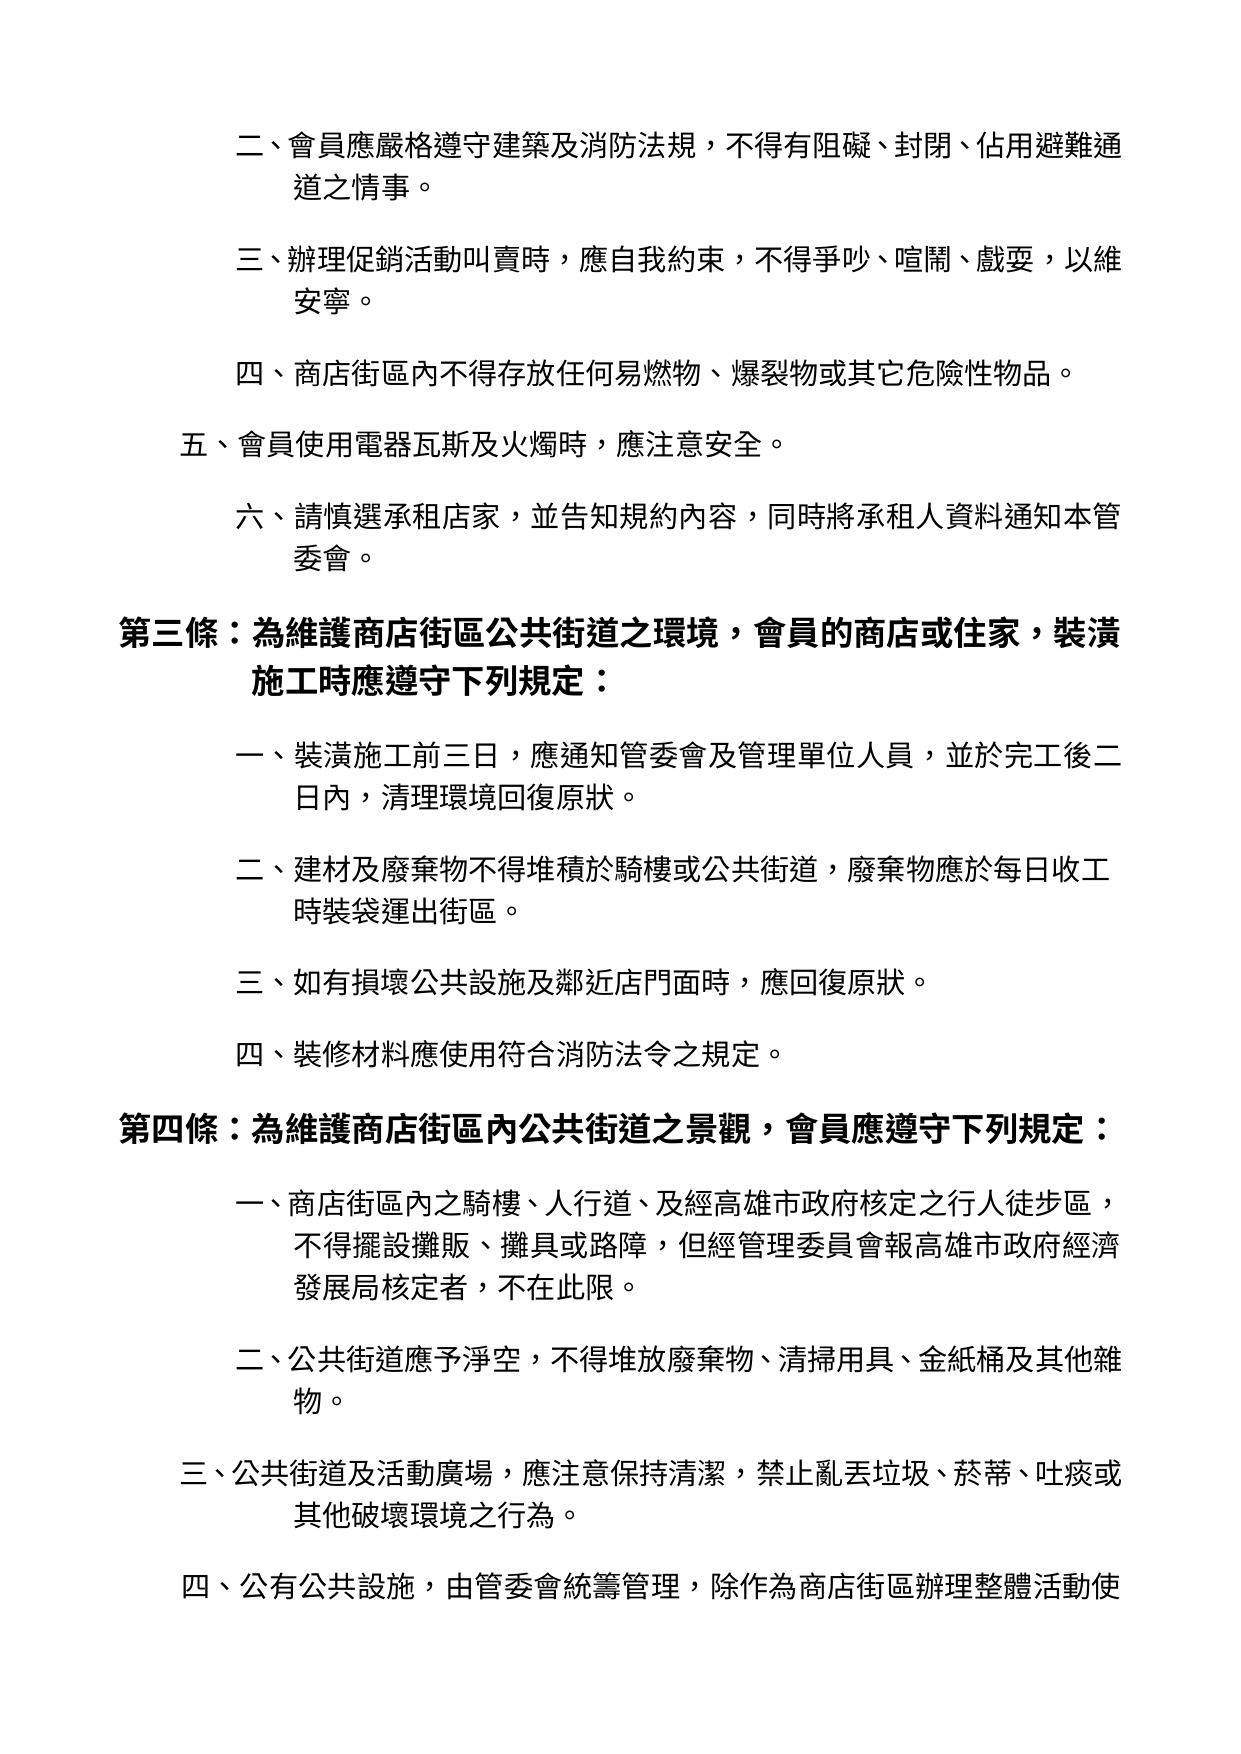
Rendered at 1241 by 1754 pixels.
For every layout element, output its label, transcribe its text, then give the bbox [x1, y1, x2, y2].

text 三、如有損壞公共設施及鄰近店門面時，應回復原狀。 [118, 960, 1122, 1002]
text 四、商店街區內不得存放任何易燃物、爆裂物或其它危險性物品。 [235, 350, 1122, 393]
text 四、公有公共設施，由管委會統籌管理，除作為商店街區辦理整體活動使 [118, 1564, 1122, 1606]
text 二、公共街道應予淨空，不得堆放廢棄物、清掃用具、金紙桶及其他雜物。 [235, 1336, 1122, 1421]
text 二、會員應嚴格遵守建築及消防法規，不得有阻礙、封閉、佔用避難通道之情事。 [235, 123, 1122, 207]
text 第三條：為維護商店街區公共街道之環境，會員的商店或住家，裝潢施工時應遵守下列規定： [118, 607, 1122, 703]
text 四、裝修材料應使用符合消防法令之規定。 [235, 1032, 1122, 1074]
text 三、公共街道及活動廣場，應注意保持清潔，禁止亂丟垃圾、菸蒂、吐痰或其他破壞環境之行為。 [118, 1450, 1122, 1535]
text 二、建材及廢棄物不得堆積於騎樓或公共街道，廢棄物應於每日收工時裝袋運出街區。 [235, 846, 1122, 931]
text 第四條：為維護商店街區內公共街道之景觀，會員應遵守下列規定： [118, 1103, 1122, 1151]
text 一、商店街區內之騎樓、人行道、及經高雄市政府核定之行人徒步區，不得擺設攤販、攤具或路障，但經管理委員會報高雄市政府經濟發展局核定者，不在此限。 [235, 1180, 1122, 1307]
text 一、裝潢施工前三日，應通知管委會及管理單位人員，並於完工後二日內，清理環境回復原狀。 [235, 733, 1122, 817]
text 五、會員使用電器瓦斯及火燭時，應注意安全。 [118, 422, 1122, 464]
text 六、請慎選承租店家，並告知規約內容，同時將承租人資料通知本管委會。 [235, 493, 1122, 578]
text 三、辦理促銷活動叫賣時，應自我約束，不得爭吵、喧鬧、戲耍，以維安寧。 [235, 237, 1122, 321]
